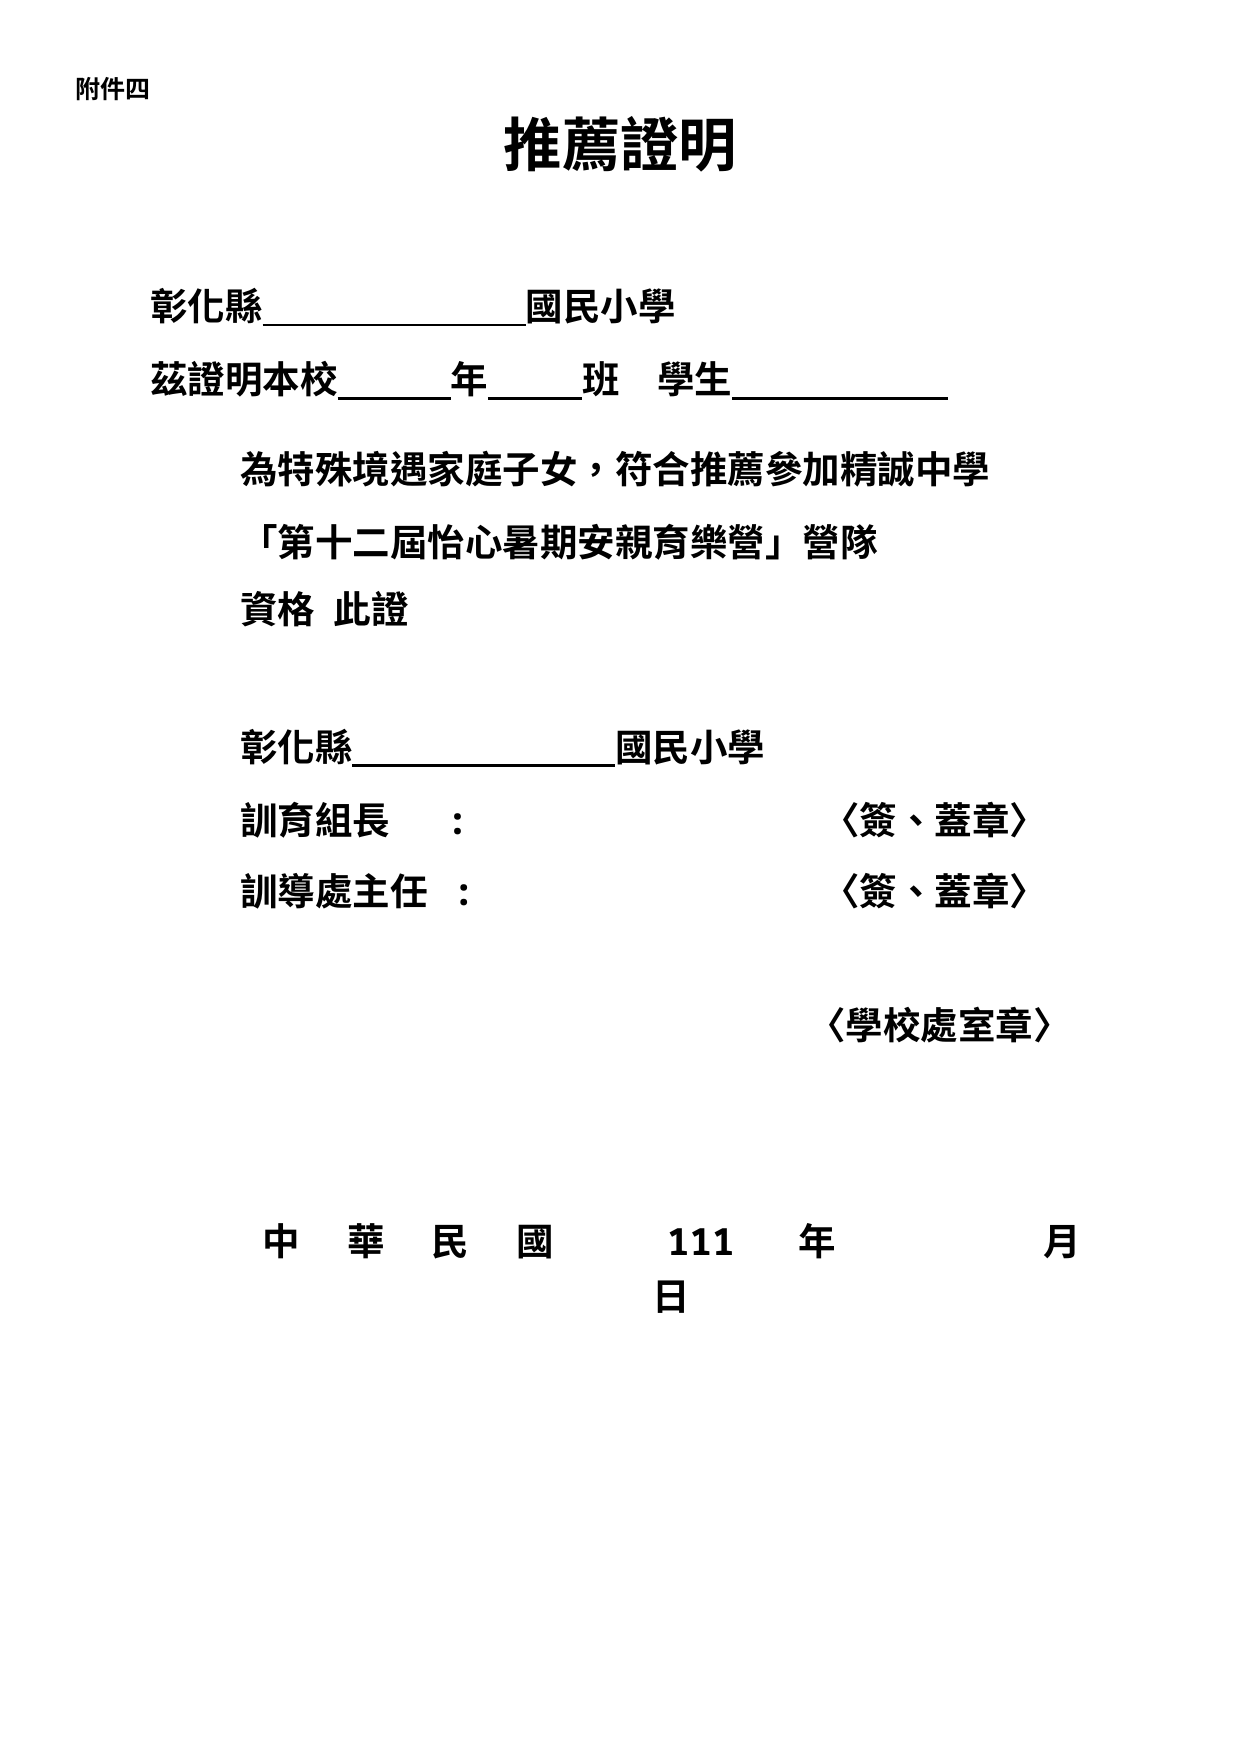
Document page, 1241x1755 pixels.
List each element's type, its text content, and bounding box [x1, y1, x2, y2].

text 「第十二屆怡心暑期安親育樂營」營隊資格 此證 [240, 513, 891, 635]
text 中 華 民 國 111 年 月 日 [165, 1212, 1178, 1321]
text 茲證明本校 年 班 學生 [152, 350, 1178, 405]
text 彰化縣 國民小學 [240, 717, 1178, 772]
text 訓導處主任 : 〈簽、蓋章〉 [240, 862, 1178, 917]
text 訓育組長 : 〈簽、蓋章〉 [240, 791, 1178, 845]
subtitle 彰化縣 國民小學 [152, 277, 1178, 332]
text 為特殊境遇家庭子女，符合推薦參加精誠中學 [240, 444, 1178, 494]
text 附件四 [75, 71, 152, 106]
subtitle 推薦證明 [502, 99, 739, 183]
text 〈學校處室章〉 [808, 996, 1178, 1050]
